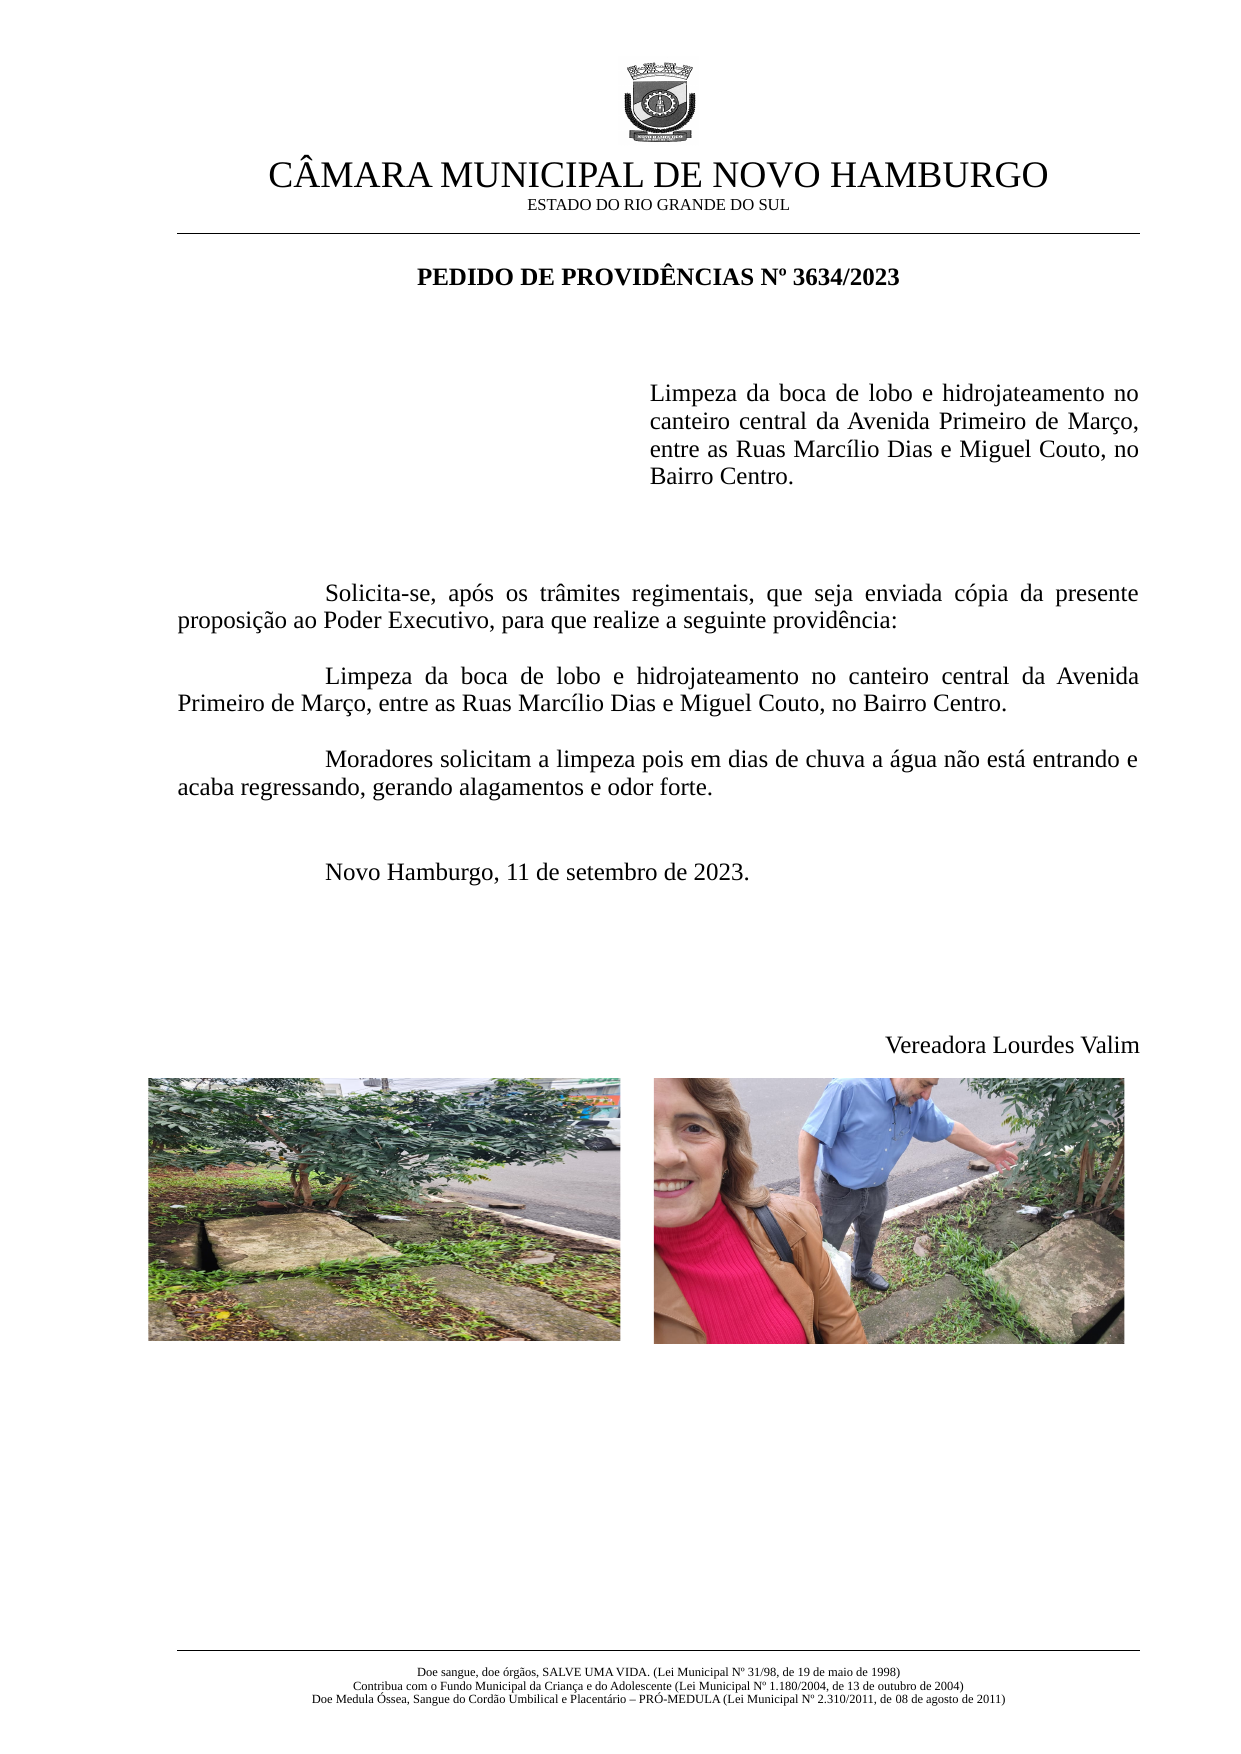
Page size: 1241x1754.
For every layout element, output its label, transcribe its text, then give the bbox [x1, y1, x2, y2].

picture [148, 1078, 621, 1341]
picture [653, 1078, 1125, 1344]
text Novo Hamburgo, 11 de setembro de 2023. [177, 858, 1140, 885]
text Vereadora Lourdes Valim [649, 1031, 1140, 1059]
text Limpeza da boca de lobo e hidrojateamento no canteiro central da Avenida Primeiro de Março, entre as Ruas Marcílio Dias e Miguel Couto, no Bairro Centro. [177, 662, 1140, 717]
text Solicita-se, após os trâmites regimentais, que seja enviada cópia da presente proposição ao Poder Executivo, para que realize a seguinte providência: [177, 579, 1140, 634]
list Limpeza da boca de lobo e hidrojateamento no canteiro central da Avenida Primeiro de Março, entre as Ruas Marcílio Dias e Miguel Couto, no Bairro Centro. [649, 379, 1140, 490]
text PEDIDO DE PROVIDÊNCIAS Nº 3634/2023 [177, 263, 1140, 291]
text Moradores solicitam a limpeza pois em dias de chuva a água não está entrando e acaba regressando, gerando alagamentos e odor forte. [177, 745, 1140, 800]
